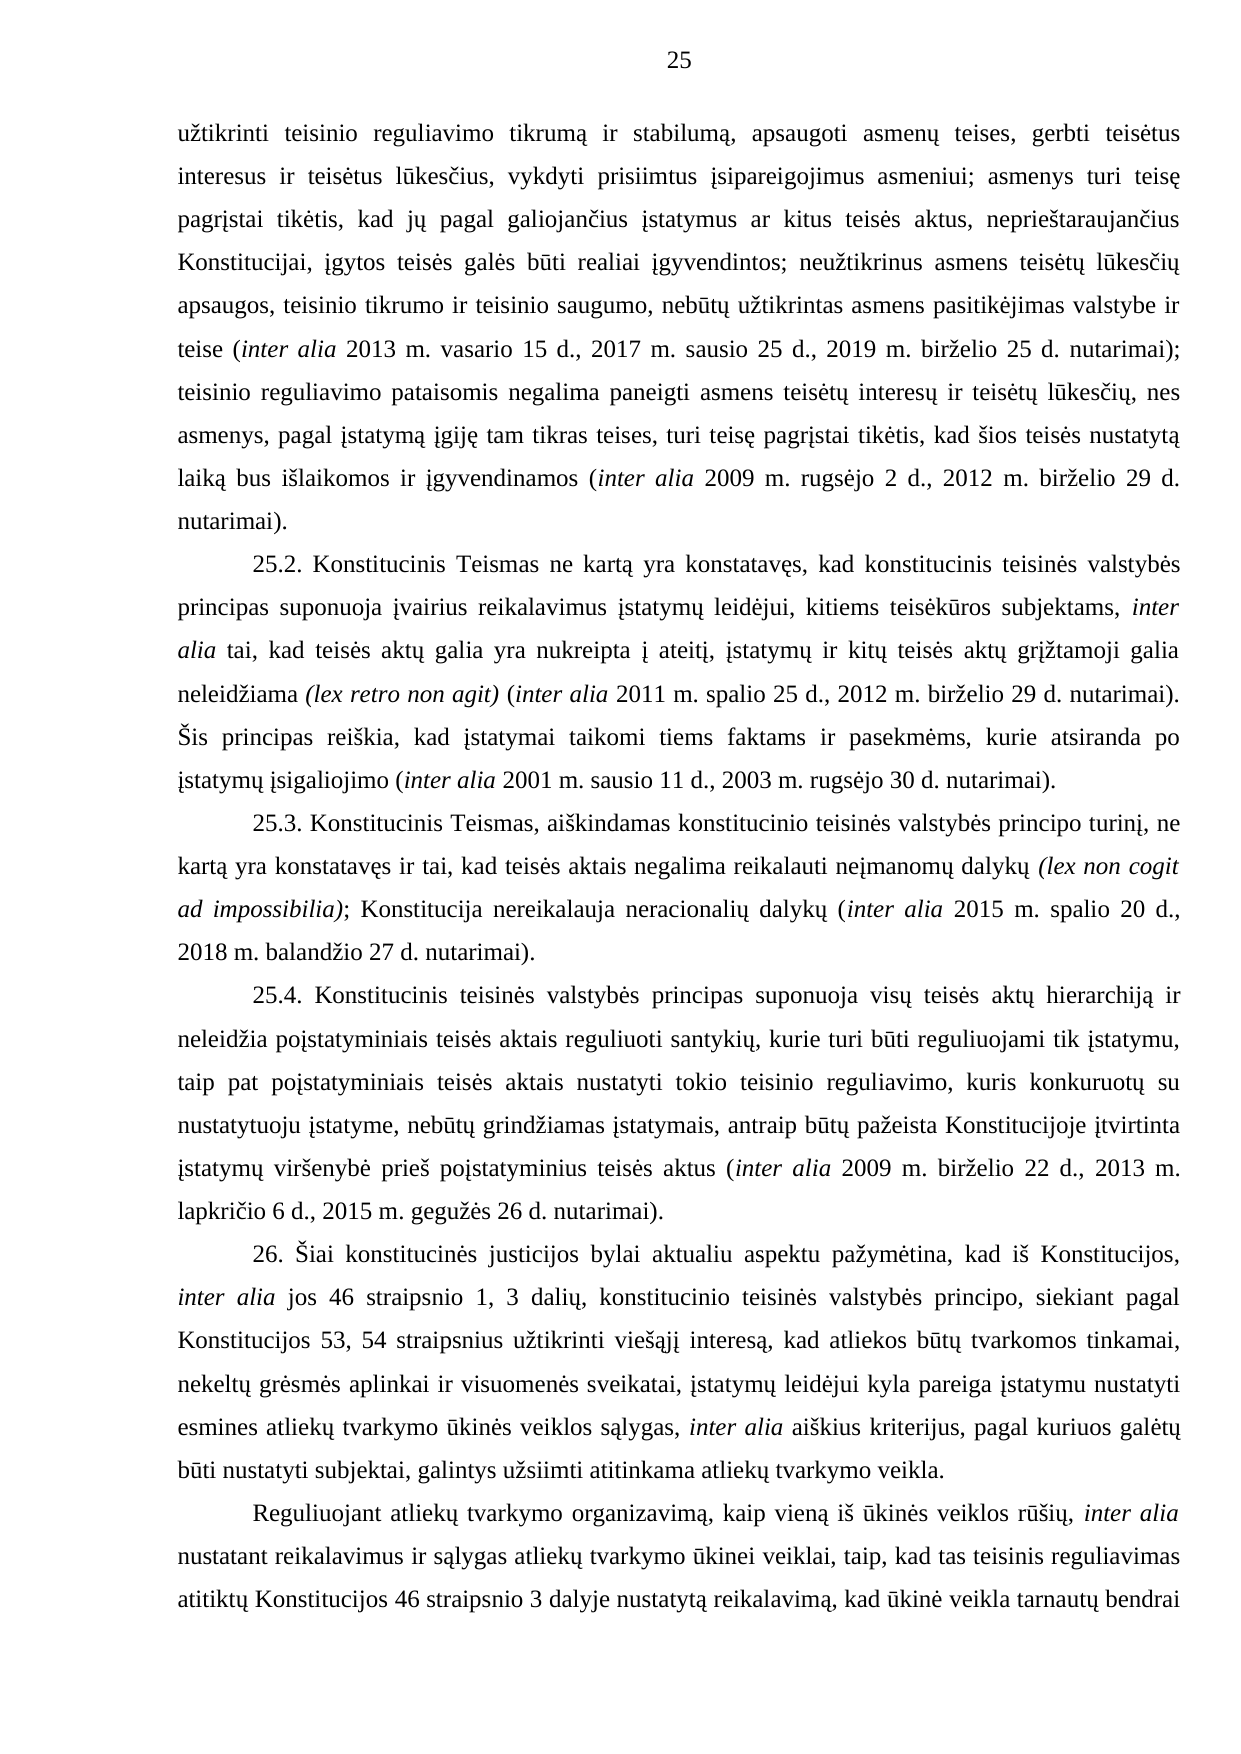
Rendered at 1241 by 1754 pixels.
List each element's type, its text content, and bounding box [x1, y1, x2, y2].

text Reguliuojant atliekų tvarkymo organizavimą, kaip vieną iš ūkinės veiklos rūšių, inter alia nustatant reikalavimus ir sąlygas atliekų tvarkymo ūkinei veiklai, taip, kad tas teisinis reguliavimas atitiktų Konstitucijos 46 straipsnio 3 dalyje nustatytą reikalavimą, kad ūkinė veikla tarnautų bendrai [177, 1498, 1181, 1613]
text 25.3. Konstitucinis Teismas, aiškindamas konstitucinio teisinės valstybės principo turinį, ne kartą yra konstatavęs ir tai, kad teisės aktais negalima reikalauti neįmanomų dalykų (lex non cogit ad impossibilia); Konstitucija nereikalauja neracionalių dalykų (inter alia 2015 m. spalio 20 d., 2018 m. balandžio 27 d. nutarimai). [177, 808, 1181, 966]
text 25.2. Konstitucinis Teismas ne kartą yra konstatavęs, kad konstitucinis teisinės valstybės principas suponuoja įvairius reikalavimus įstatymų leidėjui, kitiems teisėkūros subjektams, inter alia tai, kad teisės aktų galia yra nukreipta į ateitį, įstatymų ir kitų teisės aktų grįžtamoji galia neleidžiama (lex retro non agit) (inter alia 2011 m. spalio 25 d., 2012 m. birželio 29 d. nutarimai). Šis principas reiškia, kad įstatymai taikomi tiems faktams ir pasekmėms, kurie atsiranda po įstatymų įsigaliojimo (inter alia 2001 m. sausio 11 d., 2003 m. rugsėjo 30 d. nutarimai). [177, 549, 1181, 794]
text 25.4. Konstitucinis teisinės valstybės principas suponuoja visų teisės aktų hierarchiją ir neleidžia poįstatyminiais teisės aktais reguliuoti santykių, kurie turi būti reguliuojami tik įstatymu, taip pat poįstatyminiais teisės aktais nustatyti tokio teisinio reguliavimo, kuris konkuruotų su nustatytuoju įstatyme, nebūtų grindžiamas įstatymais, antraip būtų pažeista Konstitucijoje įtvirtinta įstatymų viršenybė prieš poįstatyminius teisės aktus (inter alia 2009 m. birželio 22 d., 2013 m. lapkričio 6 d., 2015 m. gegužės 26 d. nutarimai). [177, 981, 1181, 1225]
text 26. Šiai konstitucinės justicijos bylai aktualiu aspektu pažymėtina, kad iš Konstitucijos, inter alia jos 46 straipsnio 1, 3 dalių, konstitucinio teisinės valstybės principo, siekiant pagal Konstitucijos 53, 54 straipsnius užtikrinti viešąjį interesą, kad atliekos būtų tvarkomos tinkamai, nekeltų grėsmės aplinkai ir visuomenės sveikatai, įstatymų leidėjui kyla pareiga įstatymu nustatyti esmines atliekų tvarkymo ūkinės veiklos sąlygas, inter alia aiškius kriterijus, pagal kuriuos galėtų būti nustatyti subjektai, galintys užsiimti atitinkama atliekų tvarkymo veikla. [177, 1239, 1181, 1484]
text užtikrinti teisinio reguliavimo tikrumą ir stabilumą, apsaugoti asmenų teises, gerbti teisėtus interesus ir teisėtus lūkesčius, vykdyti prisiimtus įsipareigojimus asmeniui; asmenys turi teisę pagrįstai tikėtis, kad jų pagal galiojančius įstatymus ar kitus teisės aktus, neprieštaraujančius Konstitucijai, įgytos teisės galės būti realiai įgyvendintos; neužtikrinus asmens teisėtų lūkesčių apsaugos, teisinio tikrumo ir teisinio saugumo, nebūtų užtikrintas asmens pasitikėjimas valstybe ir teise (inter alia 2013 m. vasario 15 d., 2017 m. sausio 25 d., 2019 m. birželio 25 d. nutarimai); teisinio reguliavimo pataisomis negalima paneigti asmens teisėtų interesų ir teisėtų lūkesčių, nes asmenys, pagal įstatymą įgiję tam tikras teises, turi teisę pagrįstai tikėtis, kad šios teisės nustatytą laiką bus išlaikomos ir įgyvendinamos (inter alia 2009 m. rugsėjo 2 d., 2012 m. birželio 29 d. nutarimai). [177, 118, 1181, 535]
